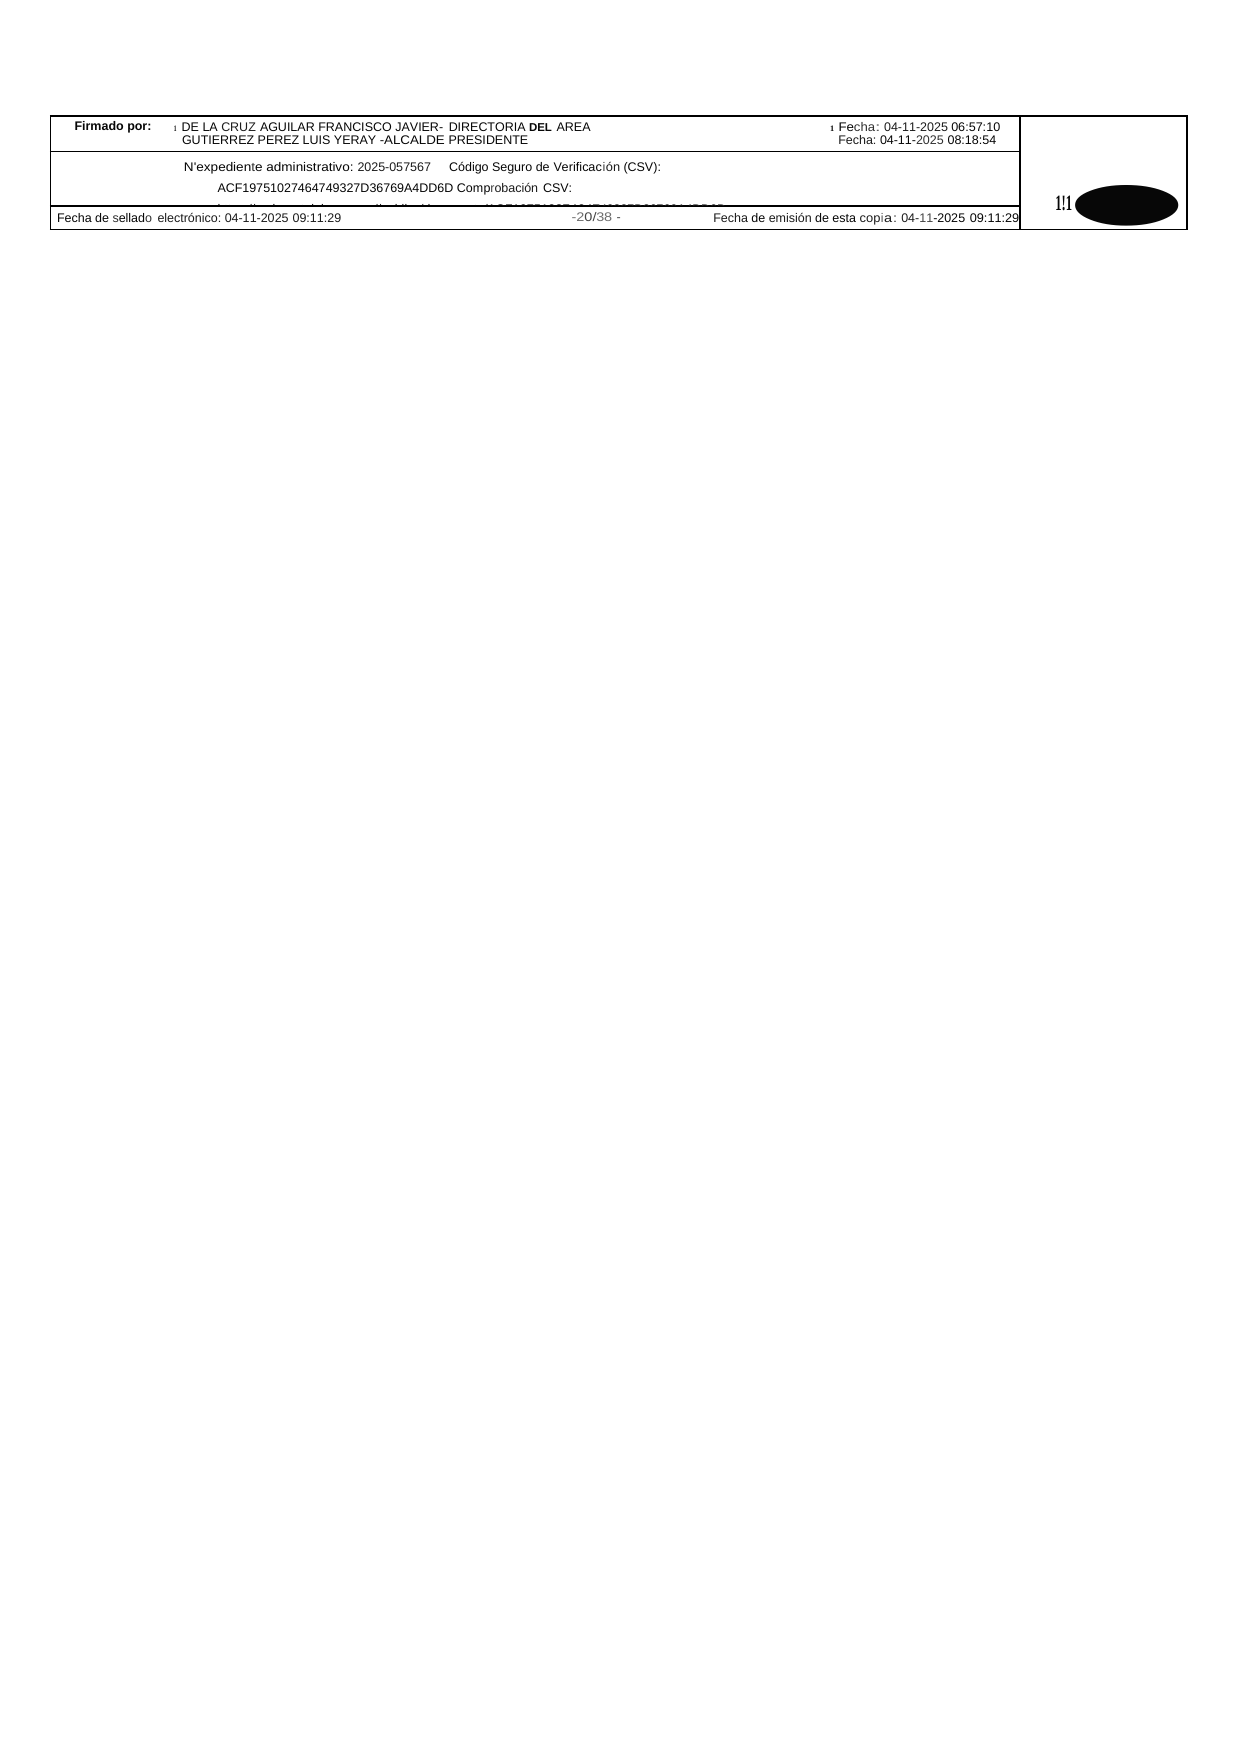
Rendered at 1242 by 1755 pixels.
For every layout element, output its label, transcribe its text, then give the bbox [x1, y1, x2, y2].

table_cell Fecha de sellado electrónico: 04-11-2025 09:11:29 -20/38 - Fecha de emisión de esta copia: 04-11-2025 09:11:29 [51, 207, 1019, 229]
table_header Firmado por: 1 DE LA CRUZ AGUILAR FRANCISCO JAVIER- DIRECTORIA DEL AREA 1 Fecha: 04-11-2025 06:57:10 GUTIERREZ PEREZ LUIS YERAY -ALCALDE PRESIDENTE Fecha: 04-11-2025 08:18:54 [51, 117, 1019, 151]
text • [39, 115, 1194, 271]
table_cell N'expediente administrativo: 2025-057567 Código Seguro de Verificación (CSV): ACF19751027464749327D36769A4DD6D Comprobación CSV: https://sede.aytolalaguna.es//publico/documento/ACF19751027464749327D36769A4DD6D . [51, 152, 1019, 205]
table_header 1!1 . . [1021, 117, 1186, 229]
